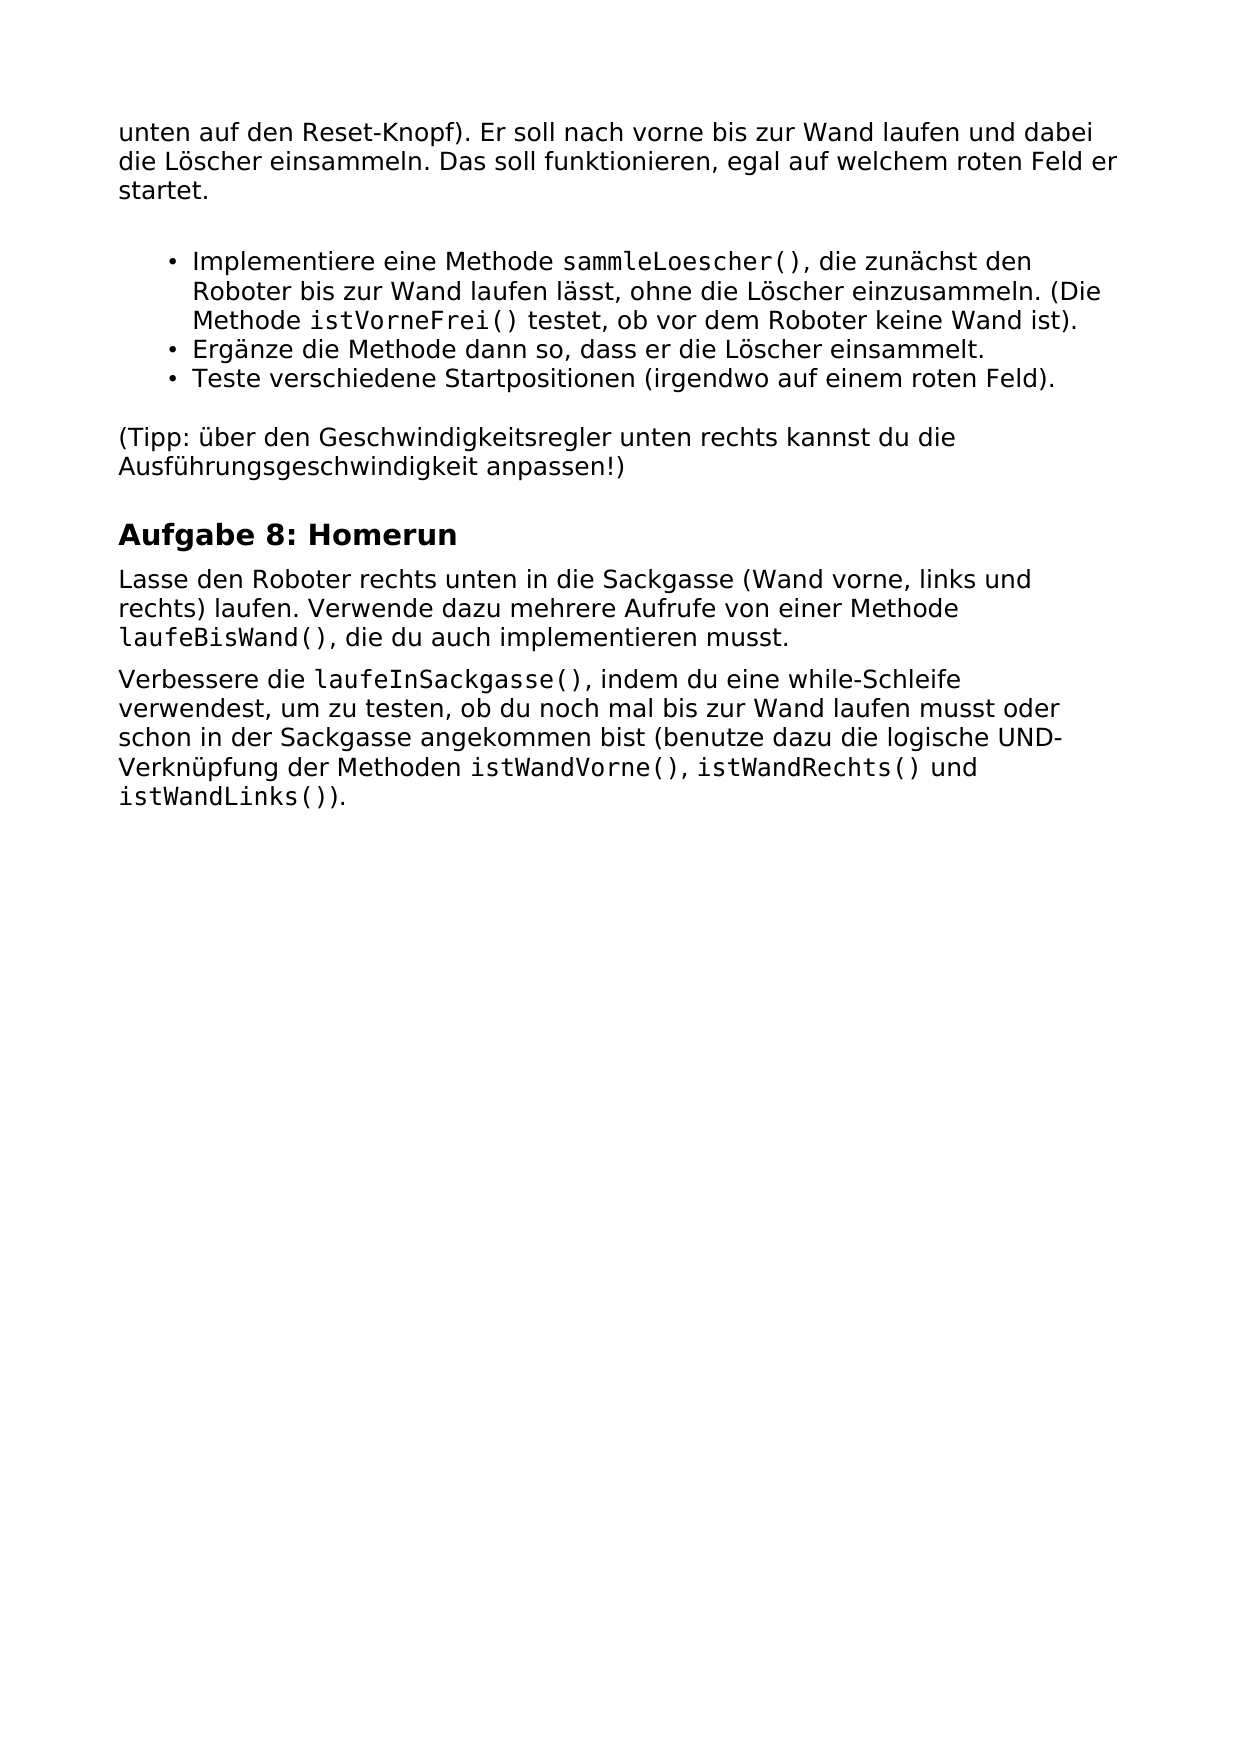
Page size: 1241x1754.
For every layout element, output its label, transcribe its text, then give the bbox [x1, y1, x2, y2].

text (Tipp: über den Geschwindigkeitsregler unten rechts kannst du die Ausführungs­geschwindigkeit anpassen!) [118, 423, 1122, 481]
list Teste verschiedene Startpositionen (irgendwo auf einem roten Feld). [177, 364, 1122, 393]
text Verbessere die laufeInSackgasse(), indem du eine while-Schleife verwendest, um zu testen, ob du noch mal bis zur Wand laufen musst oder schon in der Sackgasse angekommen bist (benutze dazu die logische UND-Verknüpfung der Methoden istWandVorne(), istWandRechts() und istWandLinks()). [118, 665, 1122, 811]
text unten auf den Reset-Knopf). Er soll nach vorne bis zur Wand laufen und dabei die Löscher einsammeln. Das soll funktionieren, egal auf welchem roten Feld er startet. [118, 118, 1122, 206]
subtitle Aufgabe 8: Homerun [118, 519, 1122, 553]
list Implementiere eine Methode sammleLoescher(), die zunächst den Roboter bis zur Wand laufen lässt, ohne die Löscher einzusammeln. (Die Methode istVorneFrei() testet, ob vor dem Roboter keine Wand ist). [177, 248, 1122, 335]
list Ergänze die Methode dann so, dass er die Löscher einsammelt. [177, 335, 1122, 364]
text Lasse den Roboter rechts unten in die Sackgasse (Wand vorne, links und rechts) laufen. Verwende dazu mehrere Aufrufe von einer Methode laufeBisWand(), die du auch implementieren musst. [118, 565, 1122, 653]
